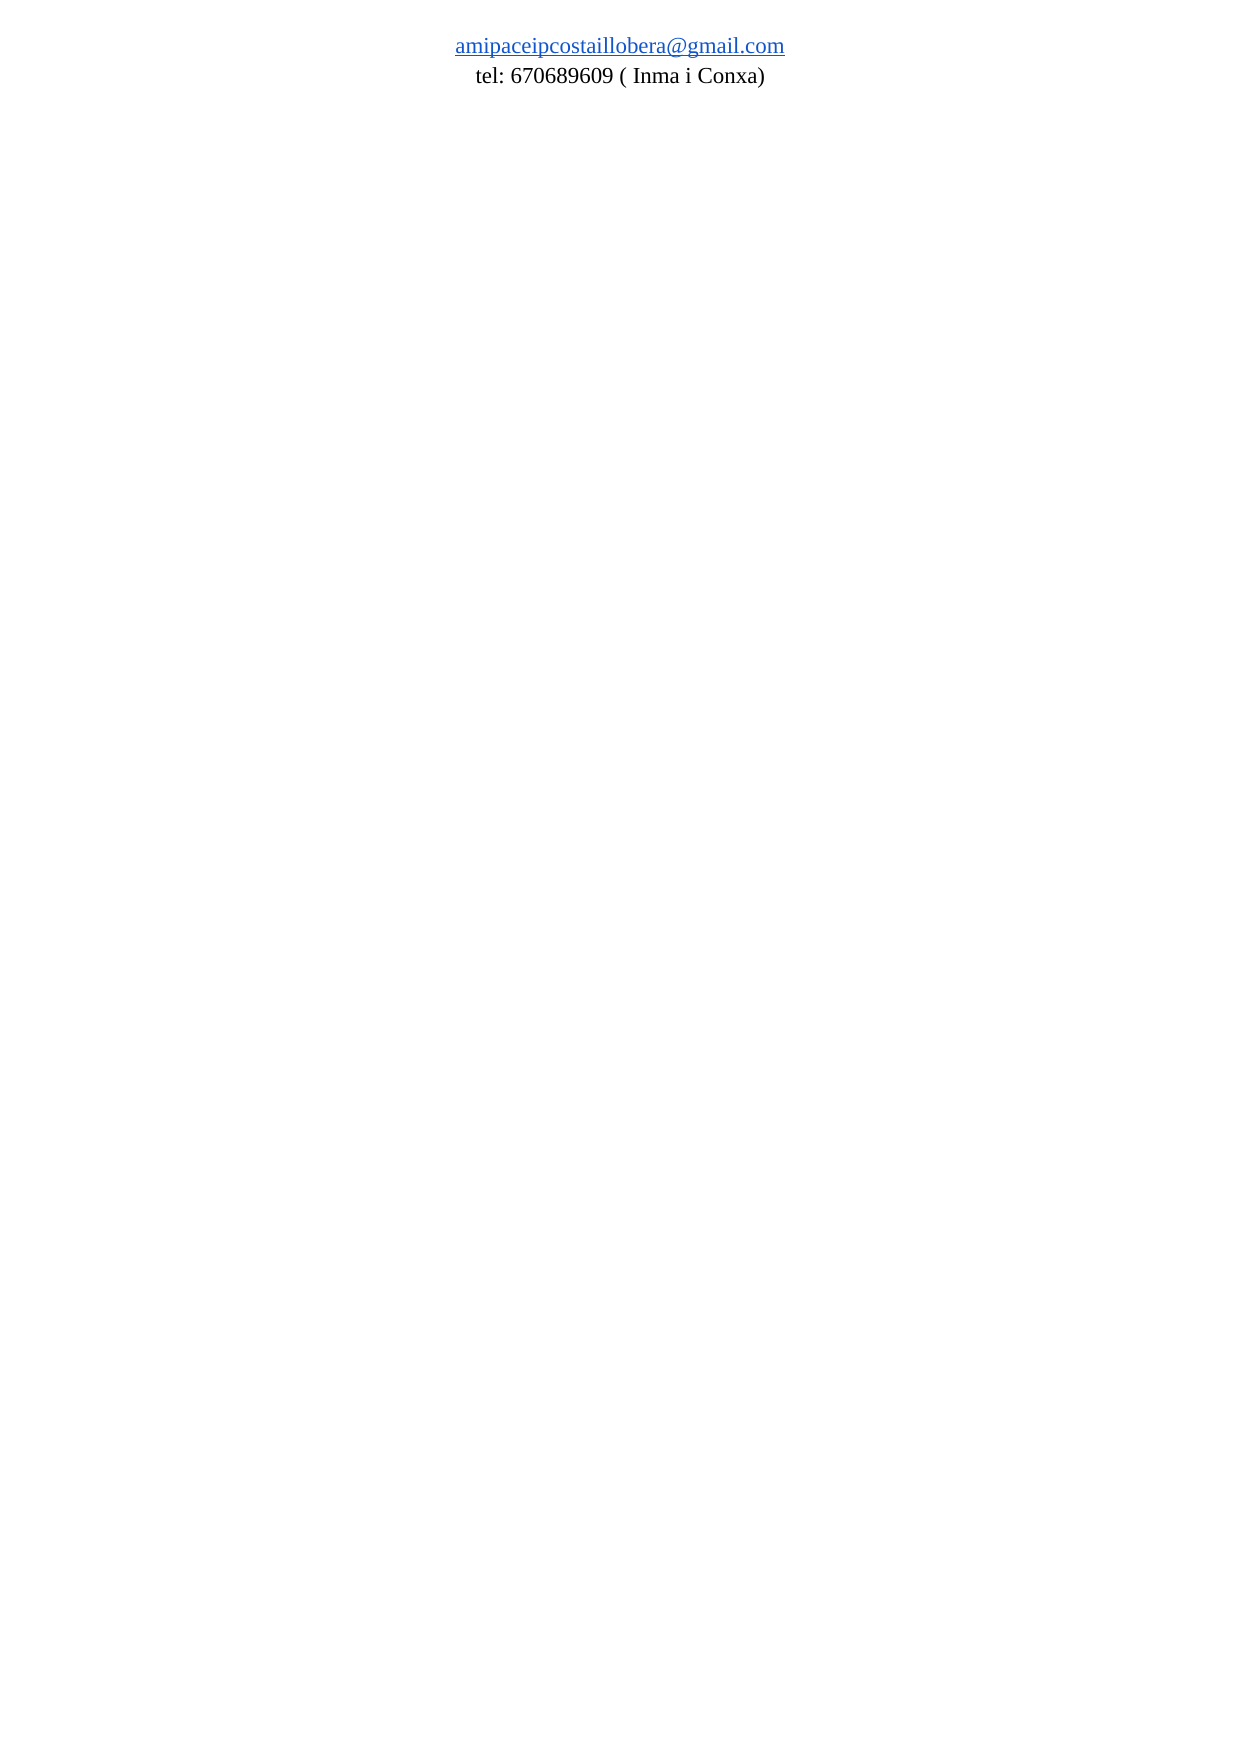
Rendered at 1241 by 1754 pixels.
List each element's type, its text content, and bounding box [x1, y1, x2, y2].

text tel: 670689609 ( Inma i Conxa) [150, 62, 1090, 88]
text amipaceipcostaillobera@gmail.com [150, 32, 1090, 58]
